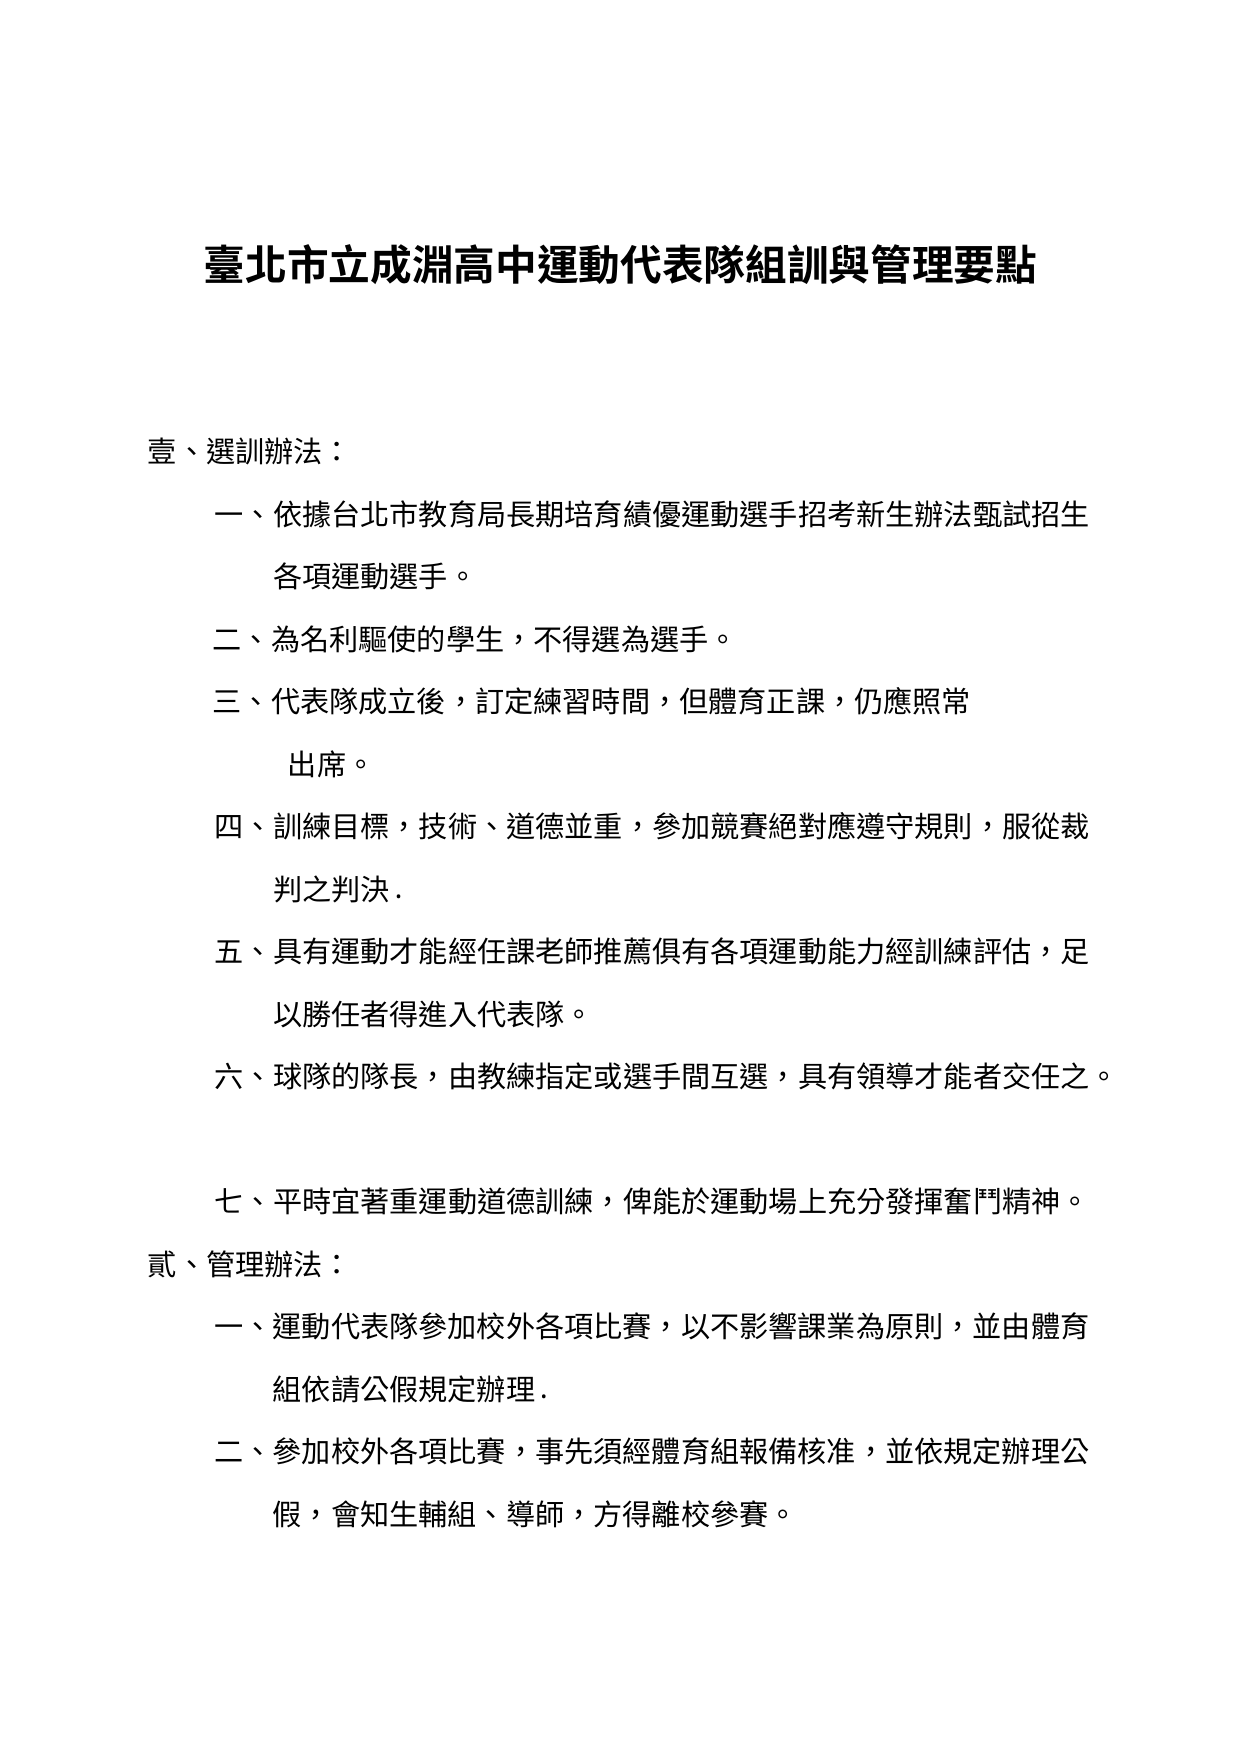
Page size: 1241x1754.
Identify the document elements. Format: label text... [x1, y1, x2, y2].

text 三、代表隊成立後，訂定練習時間，但體育正課，仍應照常 [198, 658, 1092, 721]
text 一、依據台北市教育局長期培育績優運動選手招考新生辦法甄試招生各項運動選手。 [214, 471, 1092, 596]
text 四、訓練目標，技術、道德並重，參加競賽絕對應遵守規則，服從裁判之判決. [214, 783, 1092, 908]
text 五、具有運動才能經任課老師推薦俱有各項運動能力經訓練評估，足以勝任者得進入代表隊。 [214, 908, 1092, 1033]
text 六、球隊的隊長，由教練指定或選手間互選，具有領導才能者交任之。 [214, 1033, 1092, 1158]
text 臺北市立成淵高中運動代表隊組訓與管理要點 [148, 221, 1092, 283]
text 七、平時宜著重運動道德訓練，俾能於運動場上充分發揮奮鬥精神。 [214, 1158, 1092, 1221]
text 壹、選訓辦法： [148, 408, 1092, 471]
text 一、運動代表隊參加校外各項比賽，以不影響課業為原則，並由體育組依請公假規定辦理. [214, 1283, 1092, 1408]
text 出席。 [148, 721, 1092, 783]
text 二、參加校外各項比賽，事先須經體育組報備核准，並依規定辦理公假，會知生輔組、導師，方得離校參賽。 [214, 1408, 1092, 1533]
text 貳、管理辦法： [148, 1221, 1092, 1283]
text 二、為名利驅使的學生，不得選為選手。 [198, 596, 1092, 658]
